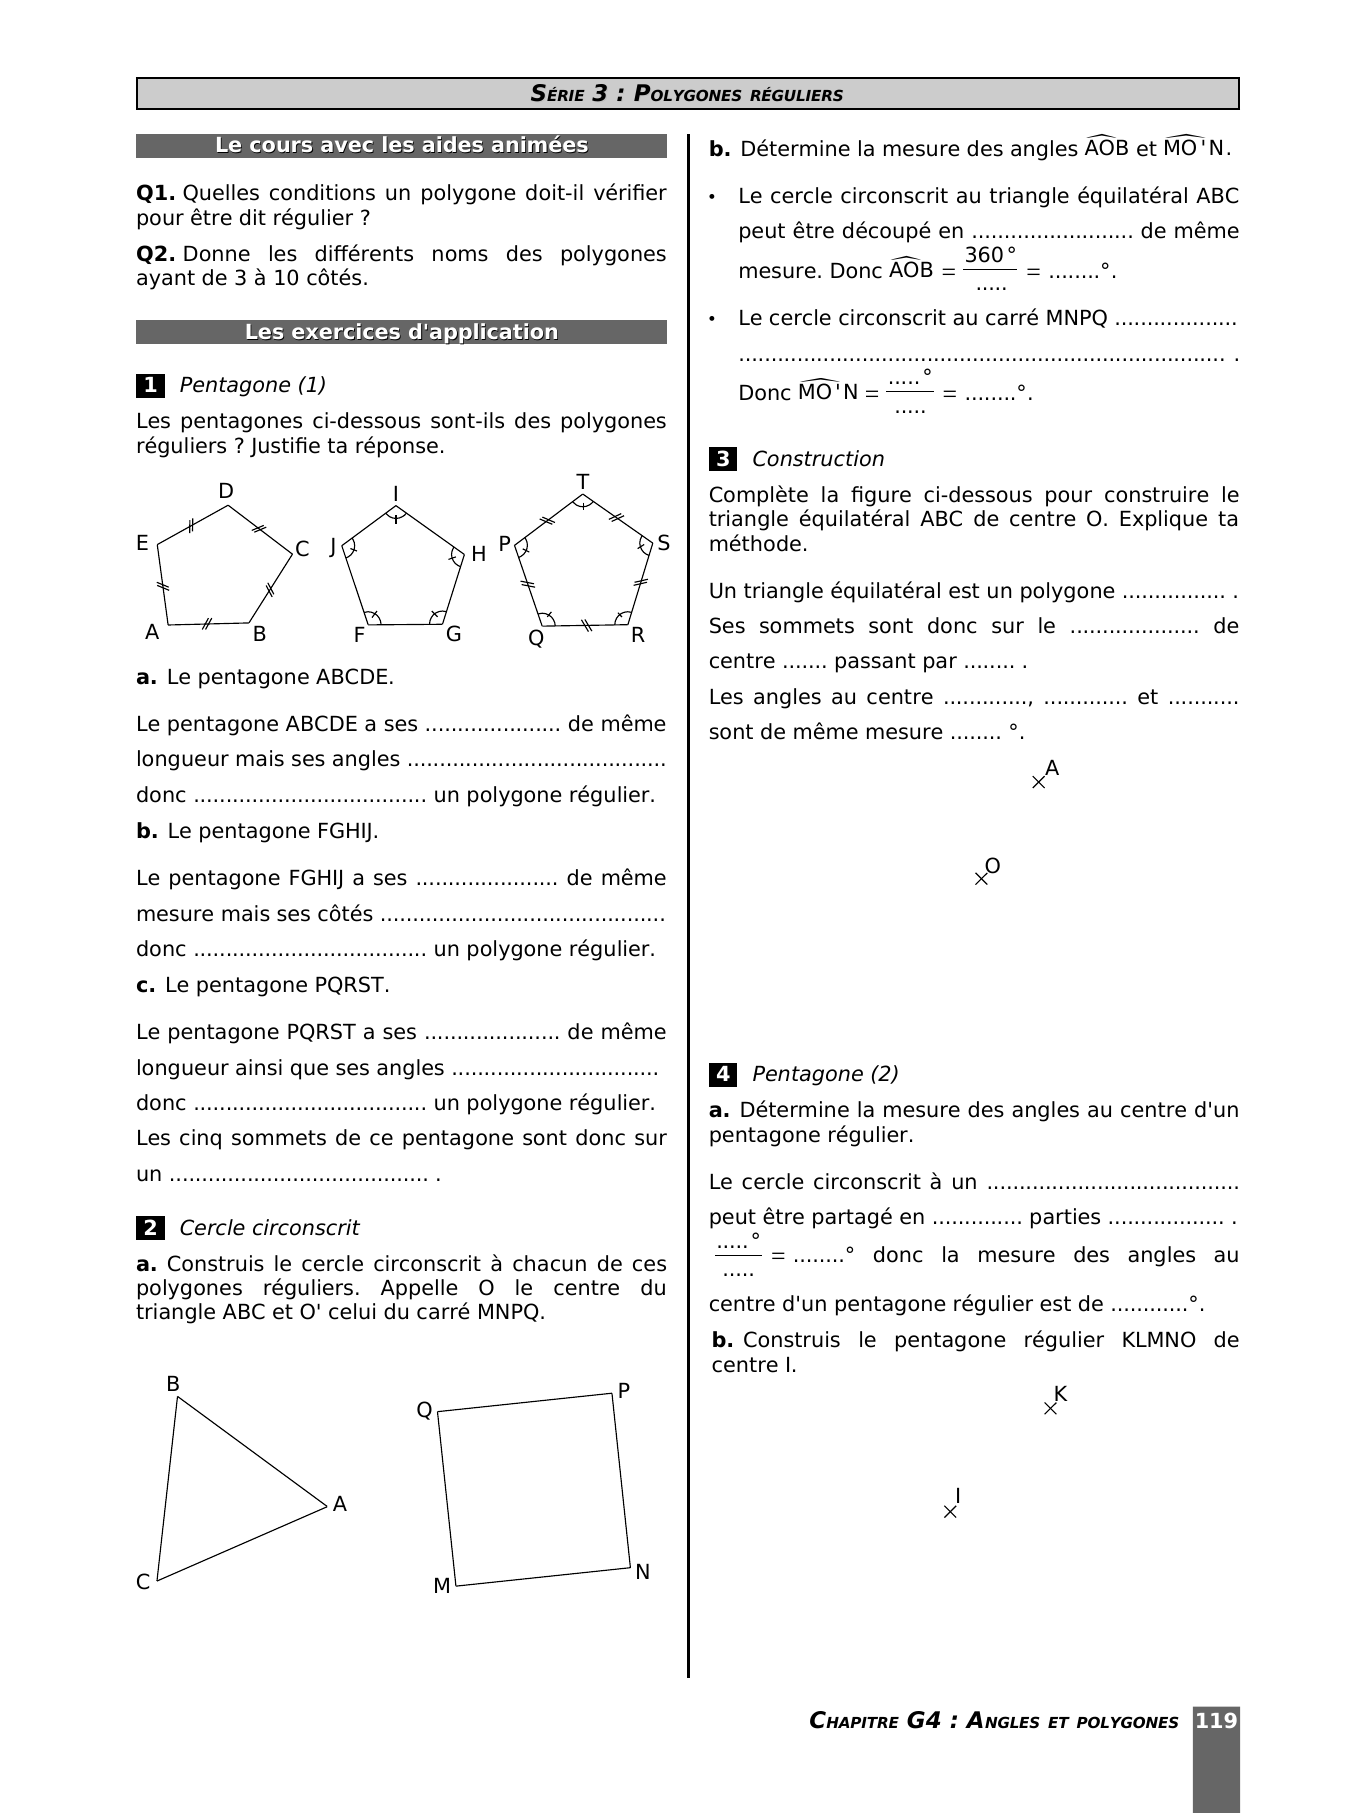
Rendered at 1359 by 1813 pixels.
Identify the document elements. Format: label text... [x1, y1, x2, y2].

text Le pentagone ABCDE a ses ..................... de même longueur mais ses angles ........................................ donc .................................... un polygone régulier. [136, 701, 667, 807]
list Complète la figure ci-dessous pour construire le triangle équilatéral ABC de centre O. Explique ta méthode. [708, 483, 1240, 556]
text Les exercices d'application [136, 320, 667, 344]
list ........................................................................... . Donc== ........°. [708, 331, 1240, 418]
list Le cercle circonscrit au carré MNPQ ................... [708, 295, 1240, 331]
text Le pentagone FGHIJ a ses ...................... de même mesure mais ses côtés ............................................ donc .................................... un polygone régulier. [136, 855, 667, 961]
list Le pentagone PQRST. [136, 973, 667, 997]
list Le pentagone ABCDE. [136, 665, 667, 689]
list Détermine la mesure des angleset [708, 134, 1240, 161]
list Construis le cercle circonscrit à chacun de ces polygones réguliers. Appelle O le centre du triangle ABC et O' celui du carré MNPQ. [136, 1252, 667, 1324]
list Détermine la mesure des angles au centre d'un pentagone régulier. [708, 1098, 1240, 1147]
list Le pentagone FGHIJ. [136, 819, 667, 843]
list Le cercle circonscrit à un ....................................... peut être partagé en .............. parties .................. . = ........° donc la mesure des angles au centre d'un pentagone régulier est de ............°. [708, 1159, 1240, 1317]
list Cercle circonscrit [165, 1216, 667, 1240]
list Le cercle circonscrit au triangle équilatéral ABC peut être découpé en ......................... de même mesure. Donc== ........°. [708, 173, 1240, 295]
text Les cinq sommets de ce pentagone sont donc sur un ........................................ . [136, 1115, 667, 1186]
text Q2. Donne les différents noms des polygones ayant de 3 à 10 côtés. [136, 242, 667, 290]
list Pentagone (2) [708, 774, 1240, 1087]
list Les pentagones ci-dessous sont-ils des polygones réguliers ? Justifie ta réponse. [136, 410, 667, 458]
text Q1. Quelles conditions un polygone doit-il vérifier pour être dit régulier ? [136, 182, 667, 230]
text Le cours avec les aides animées [136, 134, 667, 158]
list Un triangle équilatéral est un polygone ................ . Ses sommets sont donc sur le .................... de centre ....... passant par ........ . Les angles au centre ............., ............. et ........... sont de même mesure ........ °. [708, 568, 1240, 745]
text Le pentagone PQRST a ses ..................... de même longueur ainsi que ses angles ................................ donc .................................... un polygone régulier. [136, 1009, 667, 1115]
list Construis le pentagone régulier KLMNO de centre I. [711, 1328, 1240, 1377]
list Construction [737, 447, 1240, 471]
list Pentagone (1) [165, 374, 667, 398]
